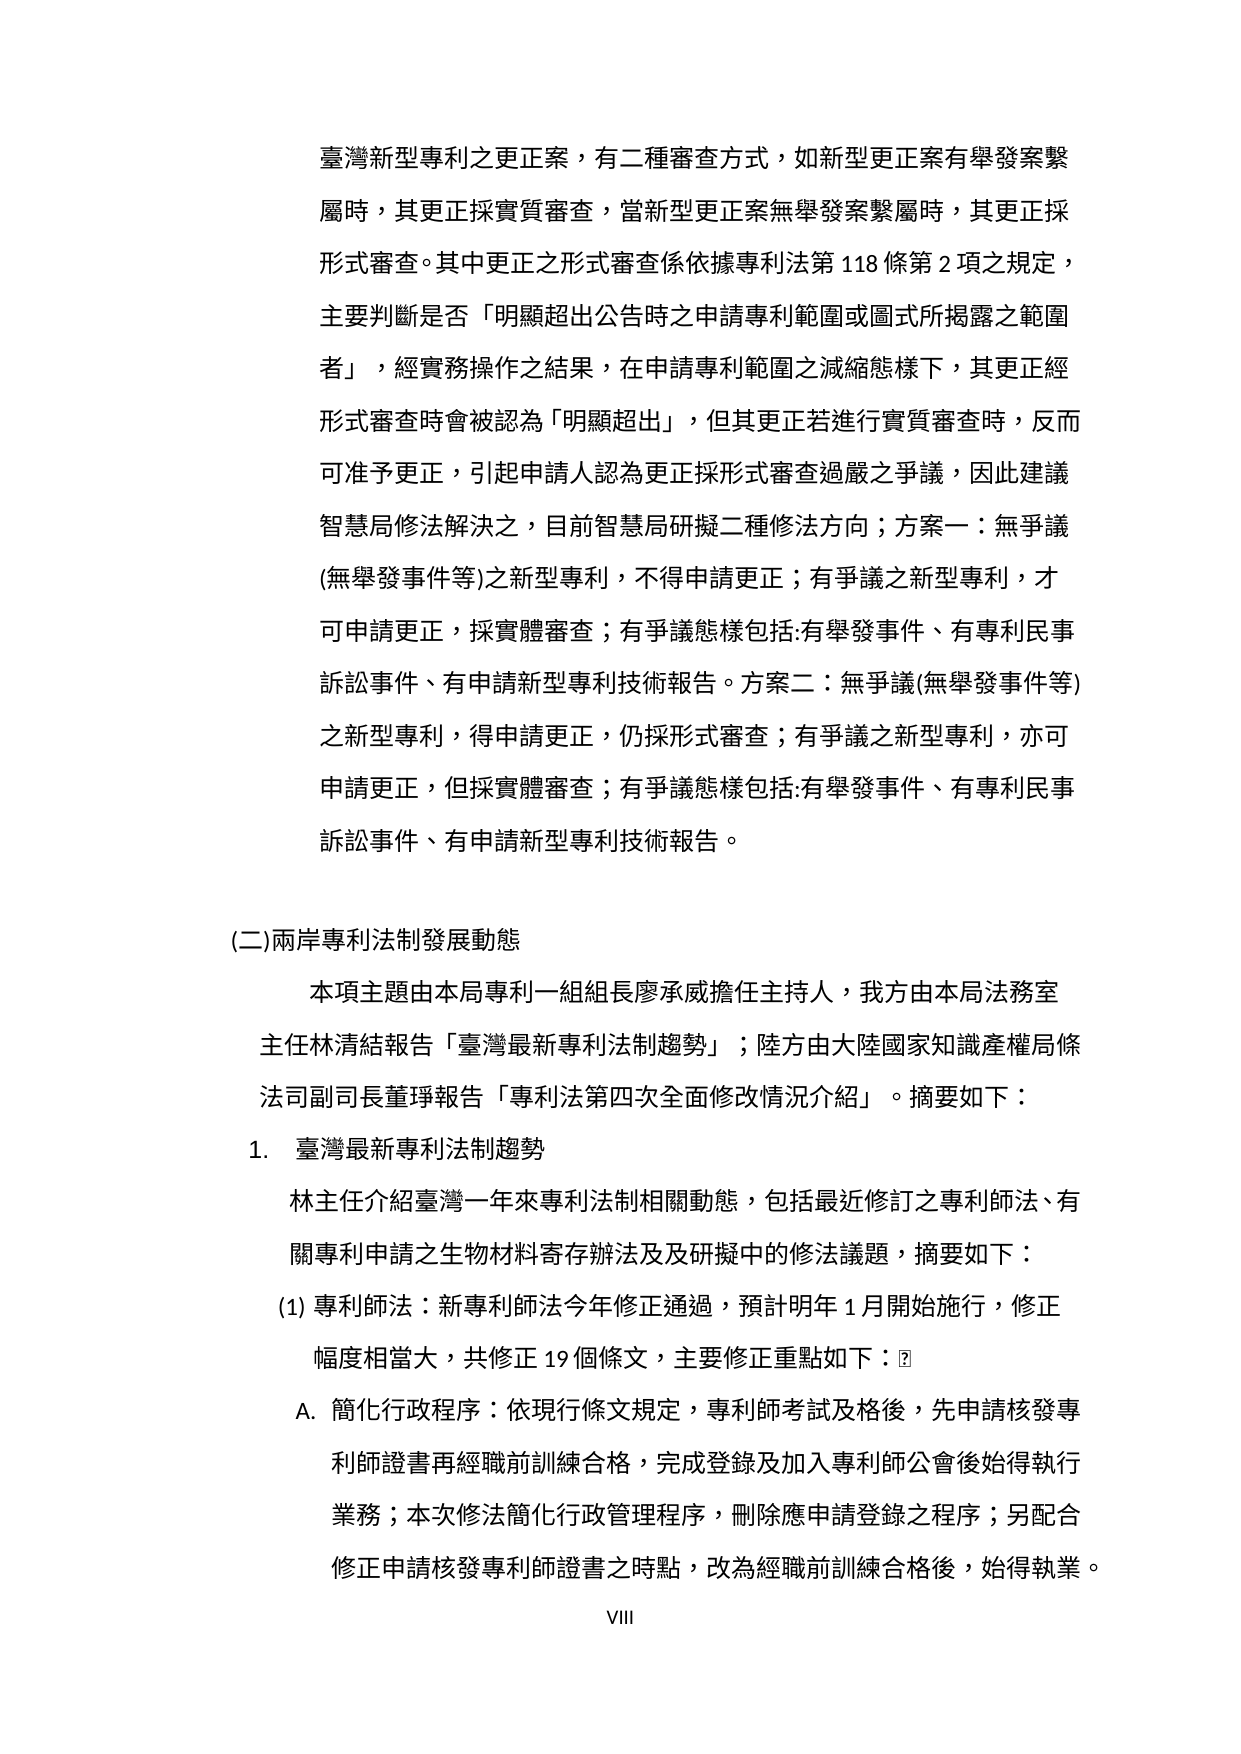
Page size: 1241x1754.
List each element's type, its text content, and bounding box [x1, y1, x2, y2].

subtitle 兩岸專利法制發展動態 [230, 920, 1081, 958]
text 臺灣新型專利之更正案，有二種審查方式，如新型更正案有舉發案繫屬時，其更正採實質審查，當新型更正案無舉發案繫屬時，其更正採形式審查。其中更正之形式審查係依據專利法第118條第2項之規定，主要判斷是否「明顯超出公告時之申請專利範圍或圖式所揭露之範圍者」，經實務操作之結果，在申請專利範圍之減縮態樣下，其更正經形式審查時會被認為「明顯超出」，但其更正若進行實質審查時，反而可准予更正，引起申請人認為更正採形式審查過嚴之爭議，因此建議智慧局修法解決之，目前智慧局研擬二種修法方向；方案一：無爭議(無舉發事件等)之新型專利，不得申請更正；有爭議之新型專利，才可申請更正，採實體審查；有爭議態樣包括:有舉發事件、有專利民事訴訟事件、有申請新型專利技術報告。方案二：無爭議(無舉發事件等)之新型專利，得申請更正，仍採形式審查；有爭議之新型專利，亦可申請更正，但採實體審查；有爭議態樣包括:有舉發事件、有專利民事訴訟事件、有申請新型專利技術報告。 [319, 138, 1081, 858]
text 本項主題由本局專利一組組長廖承威擔任主持人，我方由本局法務室主任林清結報告「臺灣最新專利法制趨勢」；陸方由大陸國家知識產權局條法司副司長董琤報告「專利法第四次全面修改情況介紹」。摘要如下： [259, 972, 1081, 1114]
text 林主任介紹臺灣一年來專利法制相關動態，包括最近修訂之專利師法、有關專利申請之生物材料寄存辦法及及研擬中的修法議題，摘要如下： [289, 1181, 1081, 1271]
list 專利師法：新專利師法今年修正通過，預計明年1月開始施行，修正幅度相當大，共修正19個條文，主要修正重點如下： [278, 1286, 1081, 1376]
list 簡化行政程序：依現行條文規定，專利師考試及格後，先申請核發專利師證書再經職前訓練合格，完成登錄及加入專利師公會後始得執行業務；本次修法簡化行政管理程序，刪除應申請登錄之程序；另配合修正申請核發專利師證書之時點，改為經職前訓練合格後，始得執業。 [295, 1390, 1081, 1585]
list 臺灣最新專利法制趨勢 [248, 1129, 1081, 1167]
